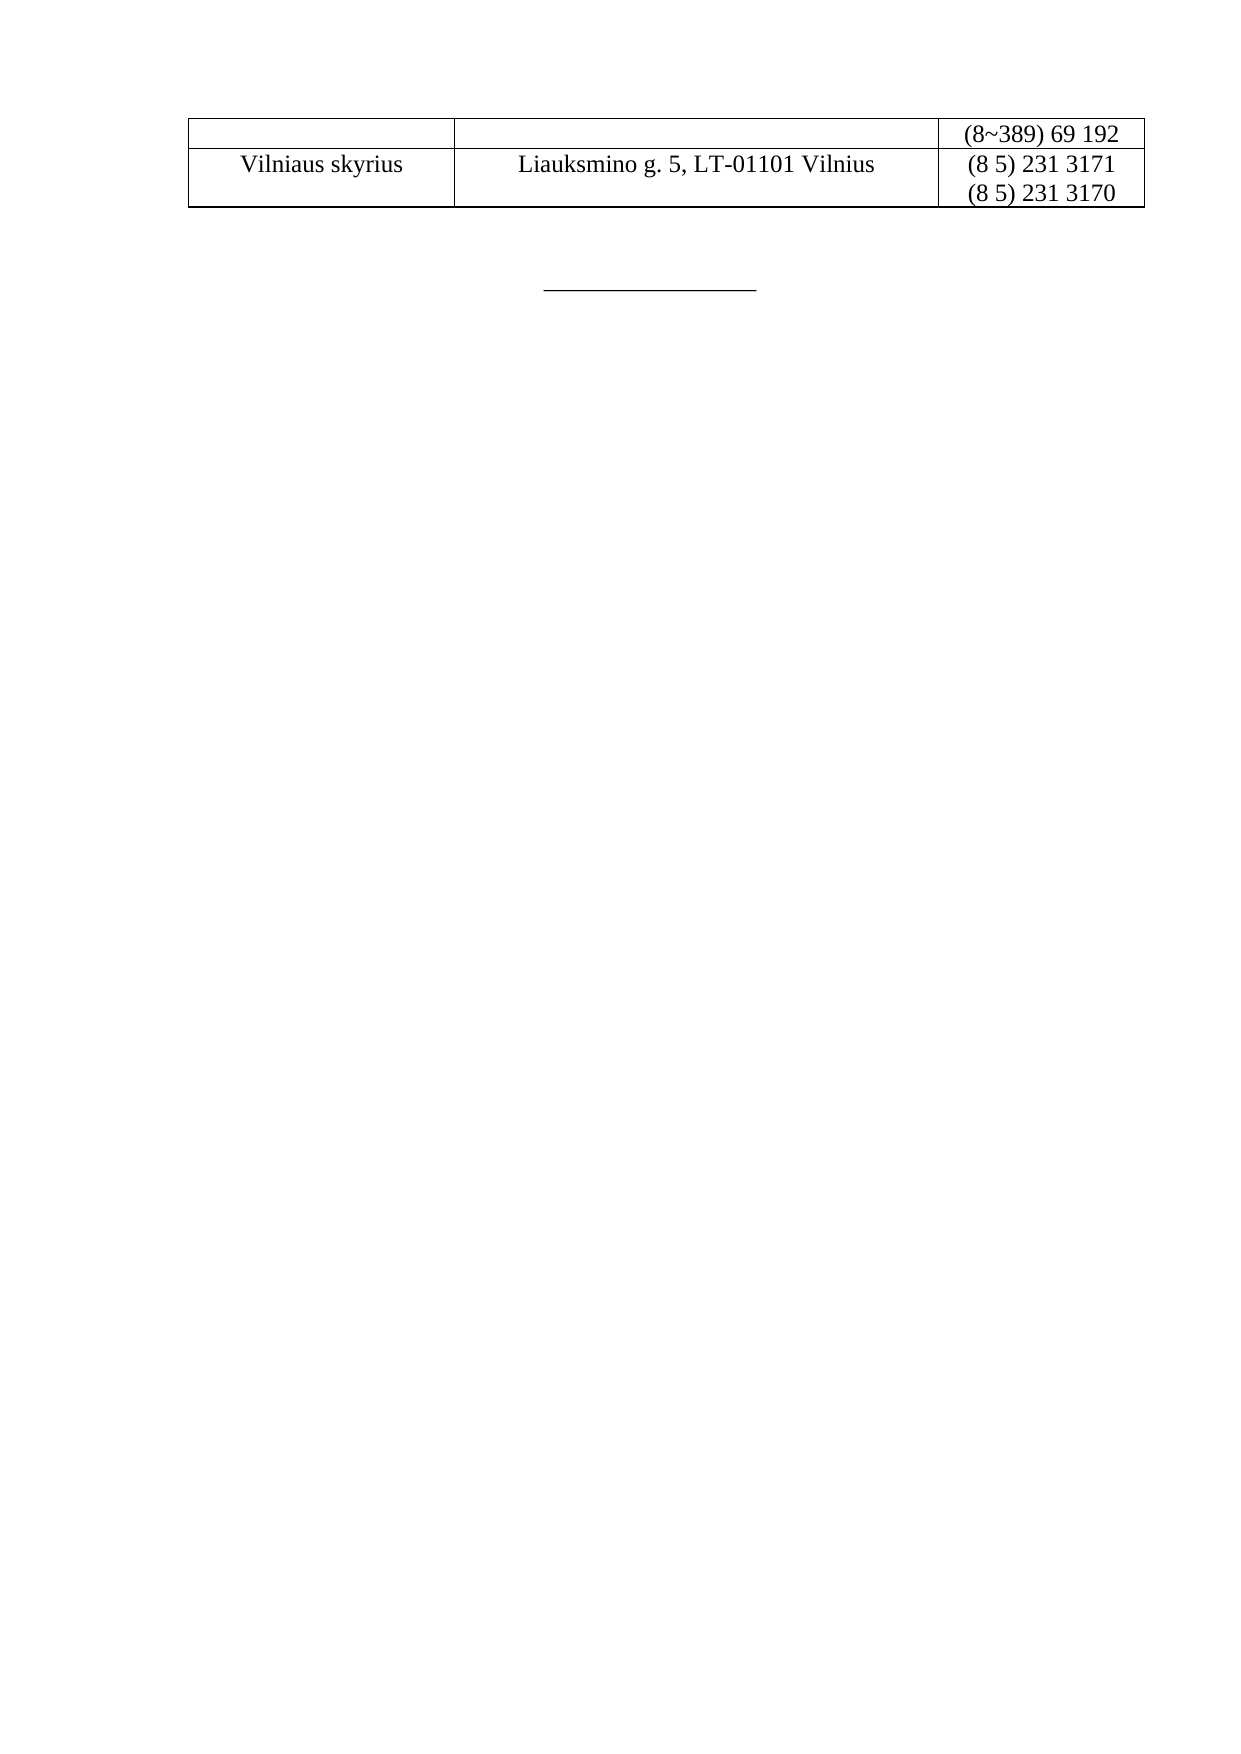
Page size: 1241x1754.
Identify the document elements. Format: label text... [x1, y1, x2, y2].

table_cell (8 5) 231 3171 (8 5) 231 3170 [939, 149, 1144, 206]
table_cell (8~389) 69 192 [939, 119, 1144, 148]
table_cell [189, 119, 454, 148]
table_cell [455, 119, 938, 148]
table_cell Liauksmino g. 5, LT-01101 Vilnius [455, 149, 938, 206]
table_cell Vilniaus skyrius [189, 149, 454, 206]
text _________________ [177, 265, 1122, 294]
